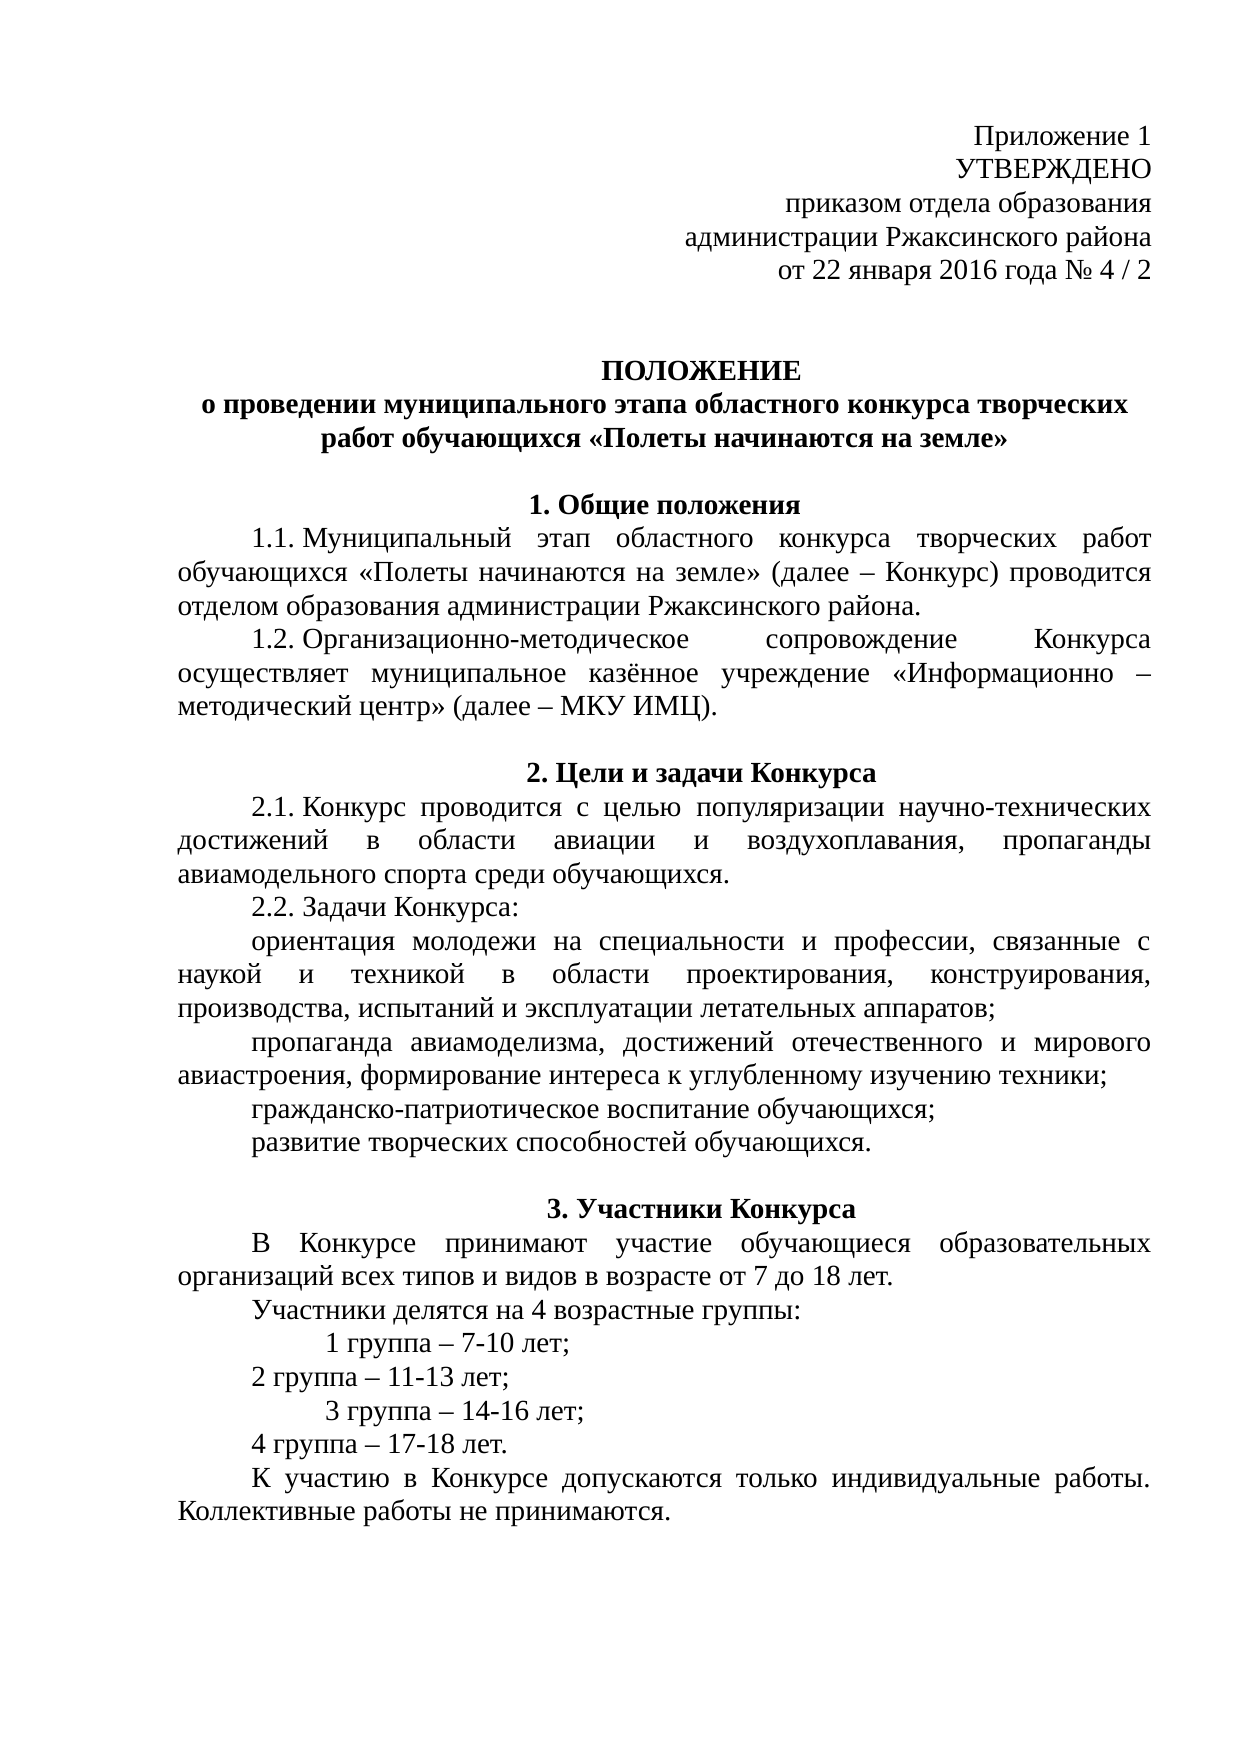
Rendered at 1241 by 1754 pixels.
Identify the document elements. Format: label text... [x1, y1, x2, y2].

list 3 группа – 14-16 лет; [251, 1393, 1152, 1426]
text приказом отдела образования [177, 185, 1152, 219]
text 1. Общие положения [177, 487, 1152, 521]
text Участники делятся на 4 возрастные группы: [177, 1292, 1152, 1326]
list развитие творческих способностей обучающихся. [177, 1124, 1152, 1158]
list пропаганда авиамоделизма, достижений отечественного и мирового авиастроения, формирование интереса к углубленному изучению техники; [177, 1024, 1152, 1091]
text о проведении муниципального этапа областного конкурса творческих работ обучающихся «Полеты начинаются на земле» [177, 386, 1152, 453]
text 2. Цели и задачи Конкурса [177, 755, 1152, 789]
text 1.1. Муниципальный этап областного конкурса творческих работ обучающихся «Полеты начинаются на земле» (далее – Конкурс) проводится отделом образования администрации Ржаксинского района. [177, 521, 1152, 621]
text Приложение 1 [177, 118, 1152, 152]
text 1 группа – 7-10 лет; [251, 1326, 1152, 1359]
text 2.1. Конкурс проводится с целью популяризации научно-технических достижений в области авиации и воздухоплавания, пропаганды авиамодельного спорта среди обучающихся. [177, 789, 1152, 889]
text 3. Участники Конкурса [177, 1191, 1152, 1225]
text К участию в Конкурсе допускаются только индивидуальные работы. Коллективные работы не принимаются. [177, 1460, 1152, 1527]
list гражданско-патриотическое воспитание обучающихся; [177, 1091, 1152, 1124]
text от 22 января 2016 года № 4 / 2 [177, 252, 1152, 286]
text УТВЕРЖДЕНО [177, 152, 1152, 185]
text ПОЛОЖЕНИЕ [177, 353, 1152, 386]
text ориентация молодежи на специальности и профессии, связанные с наукой и техникой в области проектирования, конструирования, производства, испытаний и эксплуатации летательных аппаратов; [177, 923, 1152, 1024]
text 4 группа – 17-18 лет. [177, 1426, 1152, 1460]
text администрации Ржаксинского района [177, 219, 1152, 252]
list 2 группа – 11-13 лет; [177, 1359, 1152, 1393]
text 2.2. Задачи Конкурса: [177, 889, 1152, 923]
text В Конкурсе принимают участие обучающиеся образовательных организаций всех типов и видов в возрасте от 7 до 18 лет. [177, 1225, 1152, 1292]
text 1.2. Организационно-методическое сопровождение Конкурса осуществляет муниципальное казённое учреждение «Информационно – методический центр» (далее – МКУ ИМЦ). [177, 621, 1152, 722]
